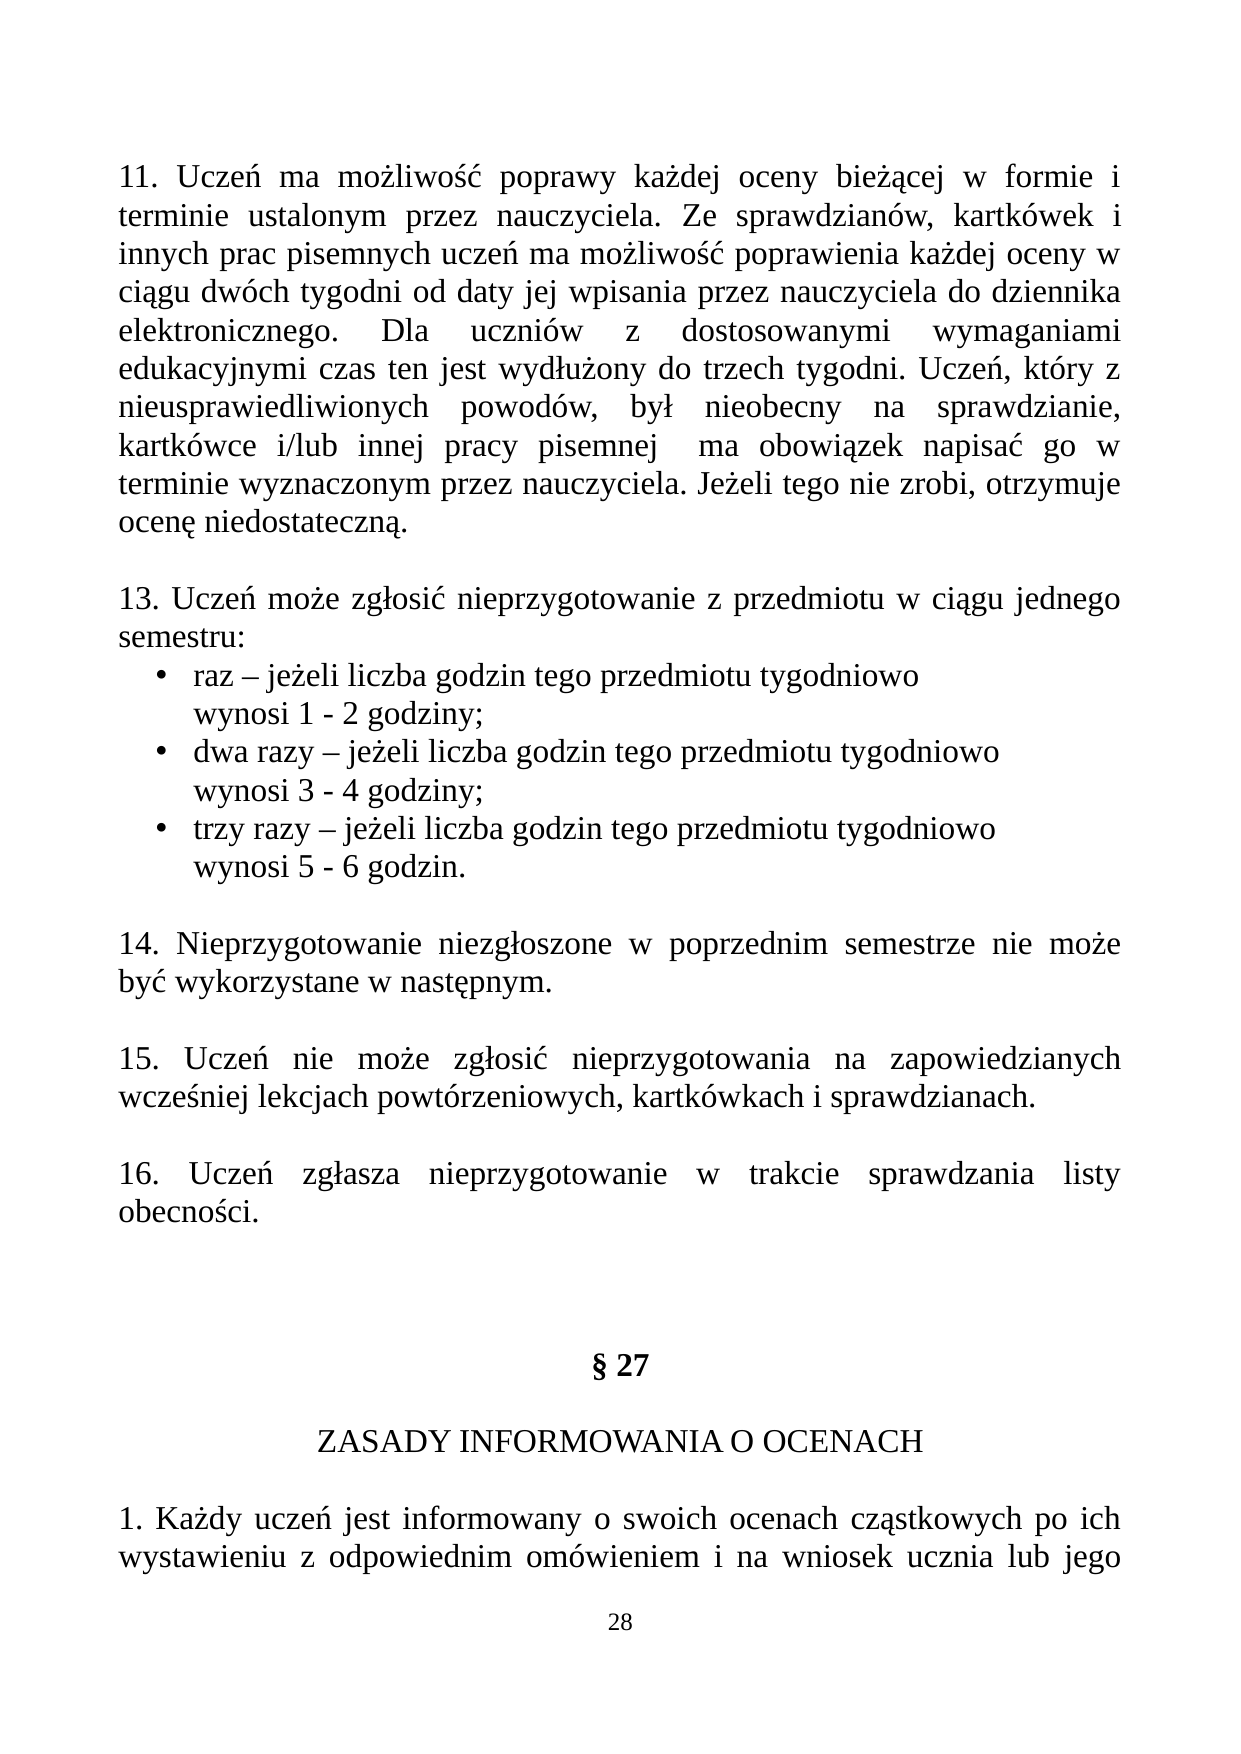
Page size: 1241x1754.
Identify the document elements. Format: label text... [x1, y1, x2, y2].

text 15. Uczeń nie może zgłosić nieprzygotowania na zapowiedzianych wcześniej lekcjach powtórzeniowych, kartkówkach i sprawdzianach. [118, 1038, 1122, 1115]
text wynosi 1 - 2 godziny; [118, 693, 1122, 731]
text 11. Uczeń ma możliwość poprawy każdej oceny bieżącej w formie i terminie ustalonym przez nauczyciela. Ze sprawdzianów, kartkówek i innych prac pisemnych uczeń ma możliwość poprawienia każdej oceny w ciągu dwóch tygodni od daty jej wpisania przez nauczyciela do dziennika elektronicznego. Dla uczniów z dostosowanymi wymaganiami edukacyjnymi czas ten jest wydłużony do trzech tygodni. Uczeń, który z nieusprawiedliwionych powodów, był nieobecny na sprawdzianie, kartkówce i/lub innej pracy pisemnej ma obowiązek napisać go w terminie wyznaczonym przez nauczyciela. Jeżeli tego nie zrobi, otrzymuje ocenę niedostateczną. [118, 156, 1122, 540]
list dwa razy – jeżeli liczba godzin tego przedmiotu tygodniowo [156, 731, 1122, 770]
text § 27 [118, 1345, 1122, 1383]
text wynosi 5 - 6 godzin. [118, 846, 1122, 885]
text 1. Każdy uczeń jest informowany o swoich ocenach cząstkowych po ich wystawieniu z odpowiednim omówieniem i na wniosek ucznia lub jego [118, 1498, 1122, 1575]
list trzy razy – jeżeli liczba godzin tego przedmiotu tygodniowo [156, 808, 1122, 846]
text wynosi 3 - 4 godziny; [118, 770, 1122, 808]
text 13. Uczeń może zgłosić nieprzygotowanie z przedmiotu w ciągu jednego semestru: [118, 578, 1122, 655]
text 14. Nieprzygotowanie niezgłoszone w poprzednim semestrze nie może być wykorzystane w następnym. [118, 923, 1122, 1000]
list raz – jeżeli liczba godzin tego przedmiotu tygodniowo [156, 655, 1122, 693]
text 16. Uczeń zgłasza nieprzygotowanie w trakcie sprawdzania listy obecności. [118, 1153, 1122, 1230]
text ZASADY INFORMOWANIA O OCENACH [118, 1421, 1122, 1460]
